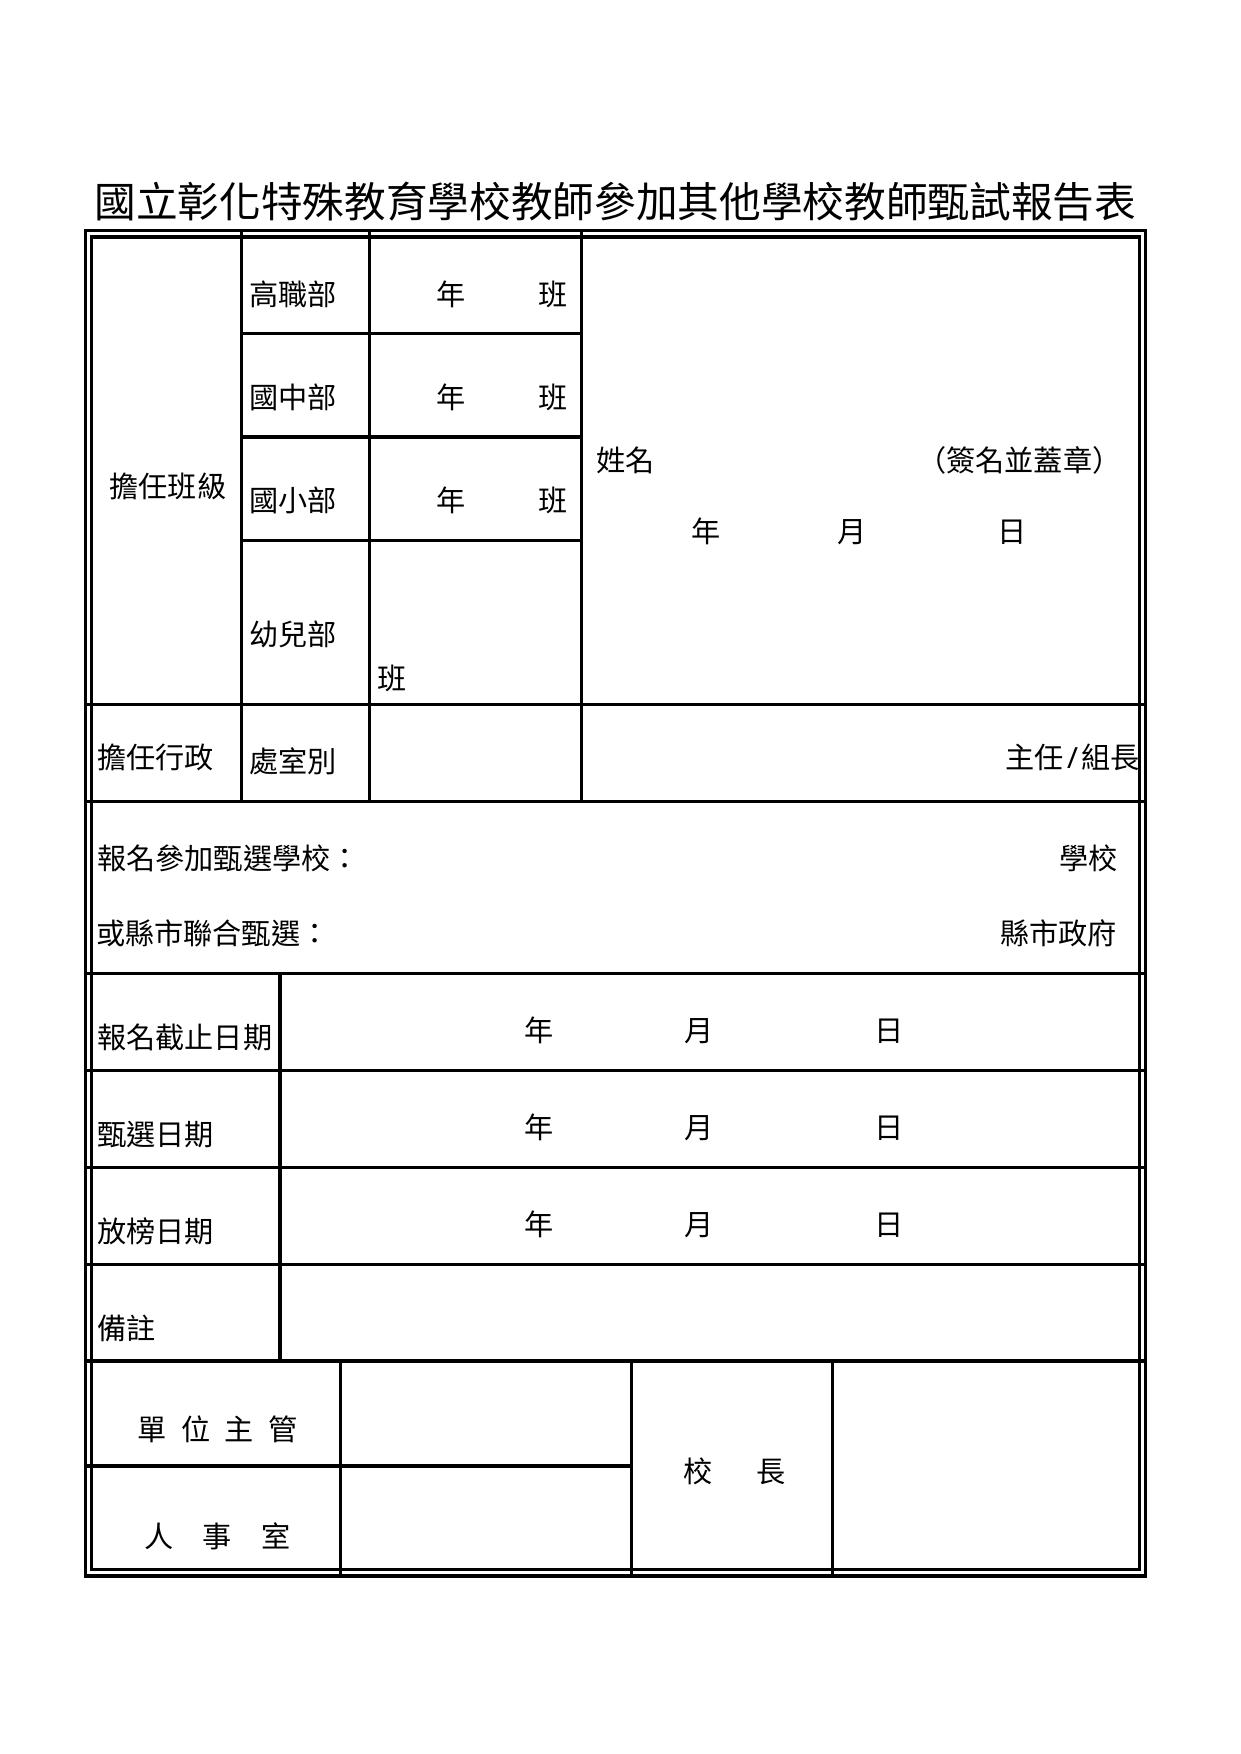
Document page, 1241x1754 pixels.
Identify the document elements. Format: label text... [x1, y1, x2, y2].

table_cell 放榜日期 [93, 1169, 278, 1262]
table_cell 年 班 [371, 439, 580, 538]
table_header 高職部 [243, 239, 368, 332]
table_cell 單 位 主 管 [93, 1363, 339, 1464]
table_cell 甄選日期 [93, 1072, 278, 1166]
table_cell 班 [371, 542, 580, 703]
table_cell 處室別 [243, 706, 368, 800]
table_cell 幼兒部 [243, 542, 368, 703]
table_cell 年 班 [371, 335, 580, 435]
table_cell 備註 [93, 1266, 278, 1359]
table_cell [371, 706, 580, 800]
table_cell 報名截止日期 [93, 975, 278, 1069]
table_cell 擔任行政 [93, 706, 240, 800]
table_header 姓名 （簽名並蓋章） 年 月 日 [583, 232, 1142, 703]
table_cell [342, 1468, 630, 1568]
table_cell 年 月 日 [282, 1169, 1138, 1262]
table_cell 報名參加甄選學校： 學校 或縣市聯合甄選： 縣市政府 [93, 803, 1138, 972]
table_cell 年 月 日 [282, 975, 1138, 1069]
text 國立彰化特殊教育學校教師參加其他學校教師甄試報告表 [94, 158, 1152, 229]
table_cell 主任/組長 [583, 706, 1138, 800]
table_cell 國小部 [243, 439, 368, 538]
table_cell [282, 1266, 1138, 1359]
table_cell 國中部 [243, 335, 368, 435]
table_cell 人 事 室 [93, 1468, 339, 1568]
table_cell 校 長 [633, 1363, 831, 1568]
table_cell 年 月 日 [282, 1072, 1138, 1166]
table_header 擔任班級 [89, 232, 240, 703]
table_cell [342, 1363, 630, 1464]
table_header 年 班 [371, 239, 580, 332]
table_cell [834, 1363, 1138, 1568]
